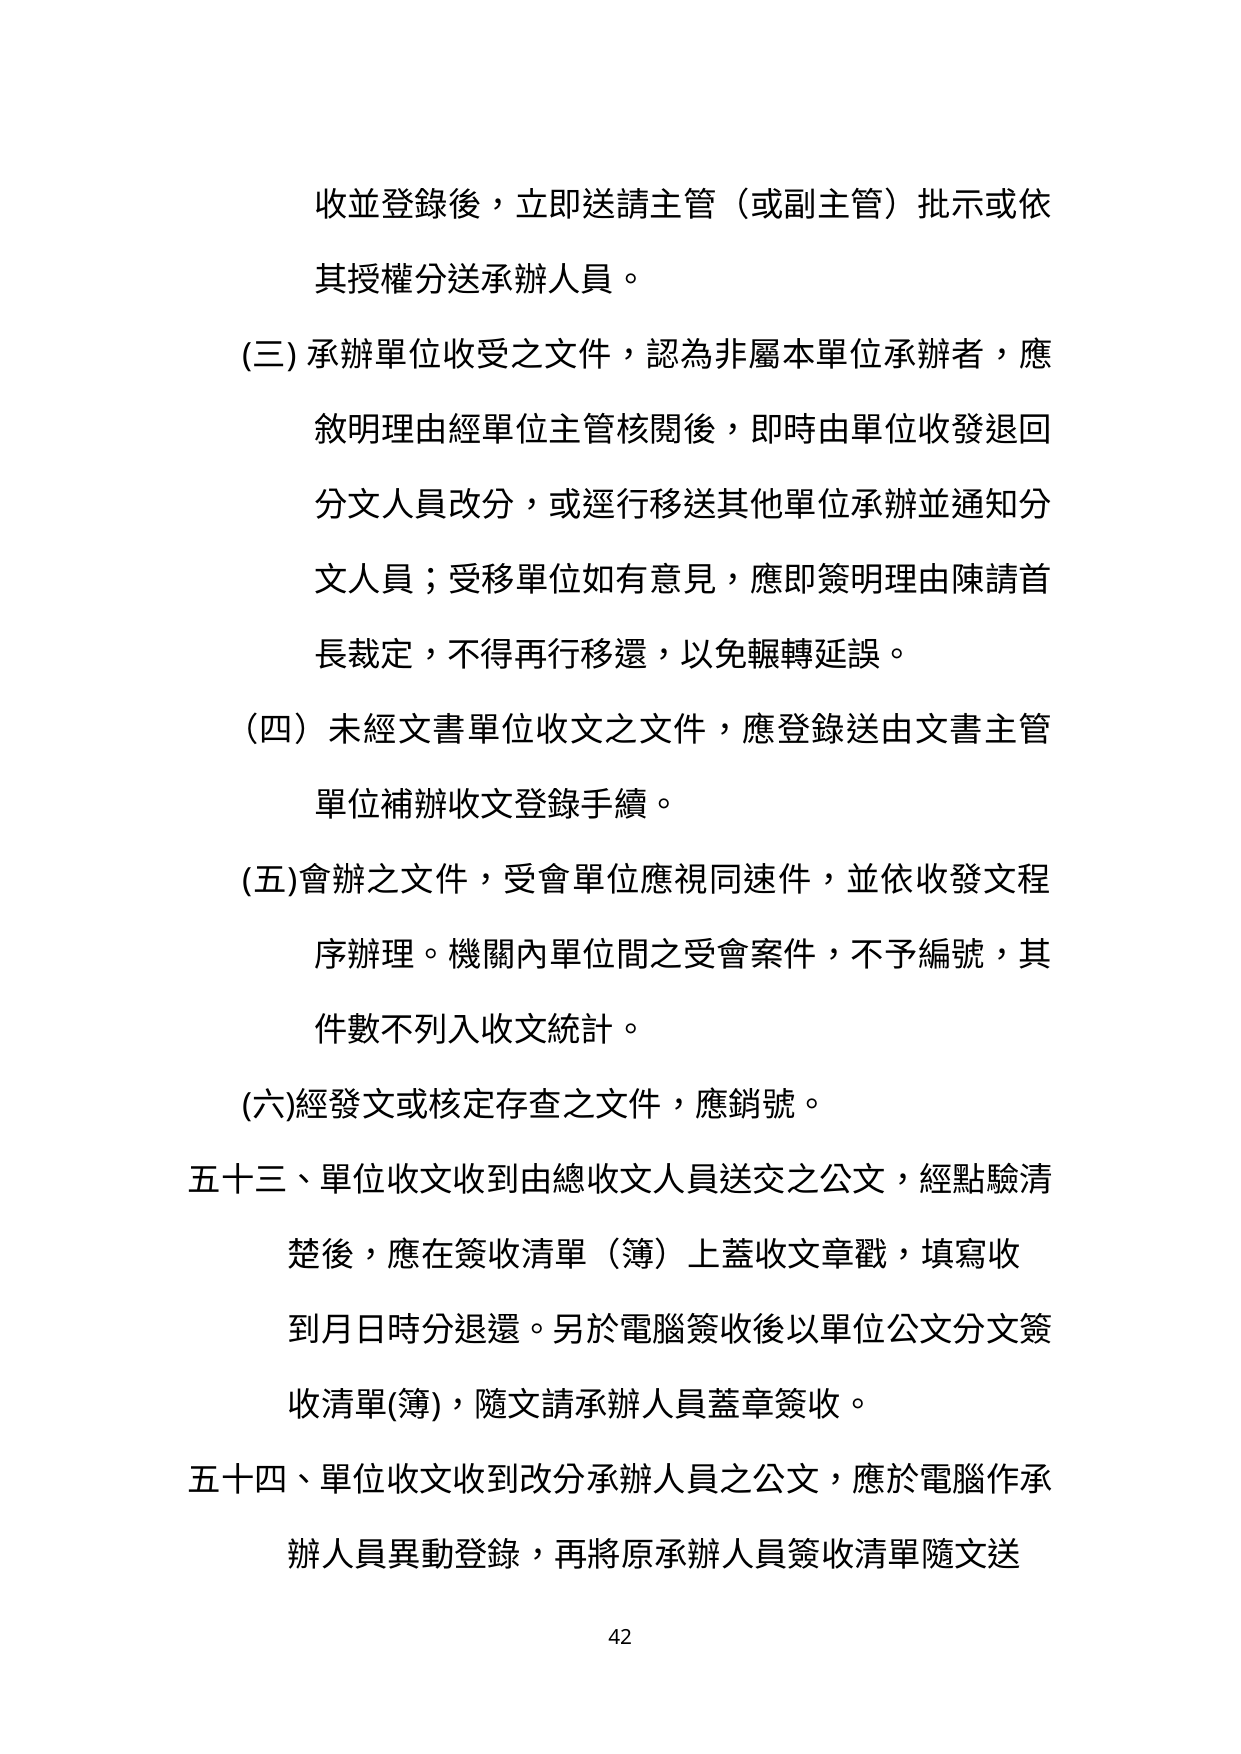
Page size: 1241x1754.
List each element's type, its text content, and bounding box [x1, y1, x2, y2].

text （四）未經文書單位收文之文件，應登錄送由文書主管單位補辦收文登錄手續。 [225, 689, 1053, 839]
text (三) 承辦單位收受之文件，認為非屬本單位承辦者，應敘明理由經單位主管核閱後，即時由單位收發退回分文人員改分，或逕行移送其他單位承辦並通知分文人員；受移單位如有意見，應即簽明理由陳請首長裁定，不得再行移還，以免輾轉延誤。 [242, 314, 1053, 689]
text 五十四、單位收文收到改分承辦人員之公文，應於電腦作承辦人員異動登錄，再將原承辦人員簽收清單隨文送 [187, 1439, 1053, 1589]
text 五十三、單位收文收到由總收文人員送交之公文，經點驗清楚後，應在簽收清單（簿）上蓋收文章戳，填寫收到月日時分退還。另於電腦簽收後以單位公文分文簽收清單(簿)，隨文請承辦人員蓋章簽收。 [187, 1139, 1053, 1439]
text (六)經發文或核定存查之文件，應銷號。 [242, 1064, 1053, 1139]
text 收並登錄後，立即送請主管（或副主管）批示或依其授權分送承辦人員。 [242, 164, 1053, 314]
text (五)會辦之文件，受會單位應視同速件，並依收發文程序辦理。機關內單位間之受會案件，不予編號，其件數不列入收文統計。 [242, 839, 1053, 1064]
